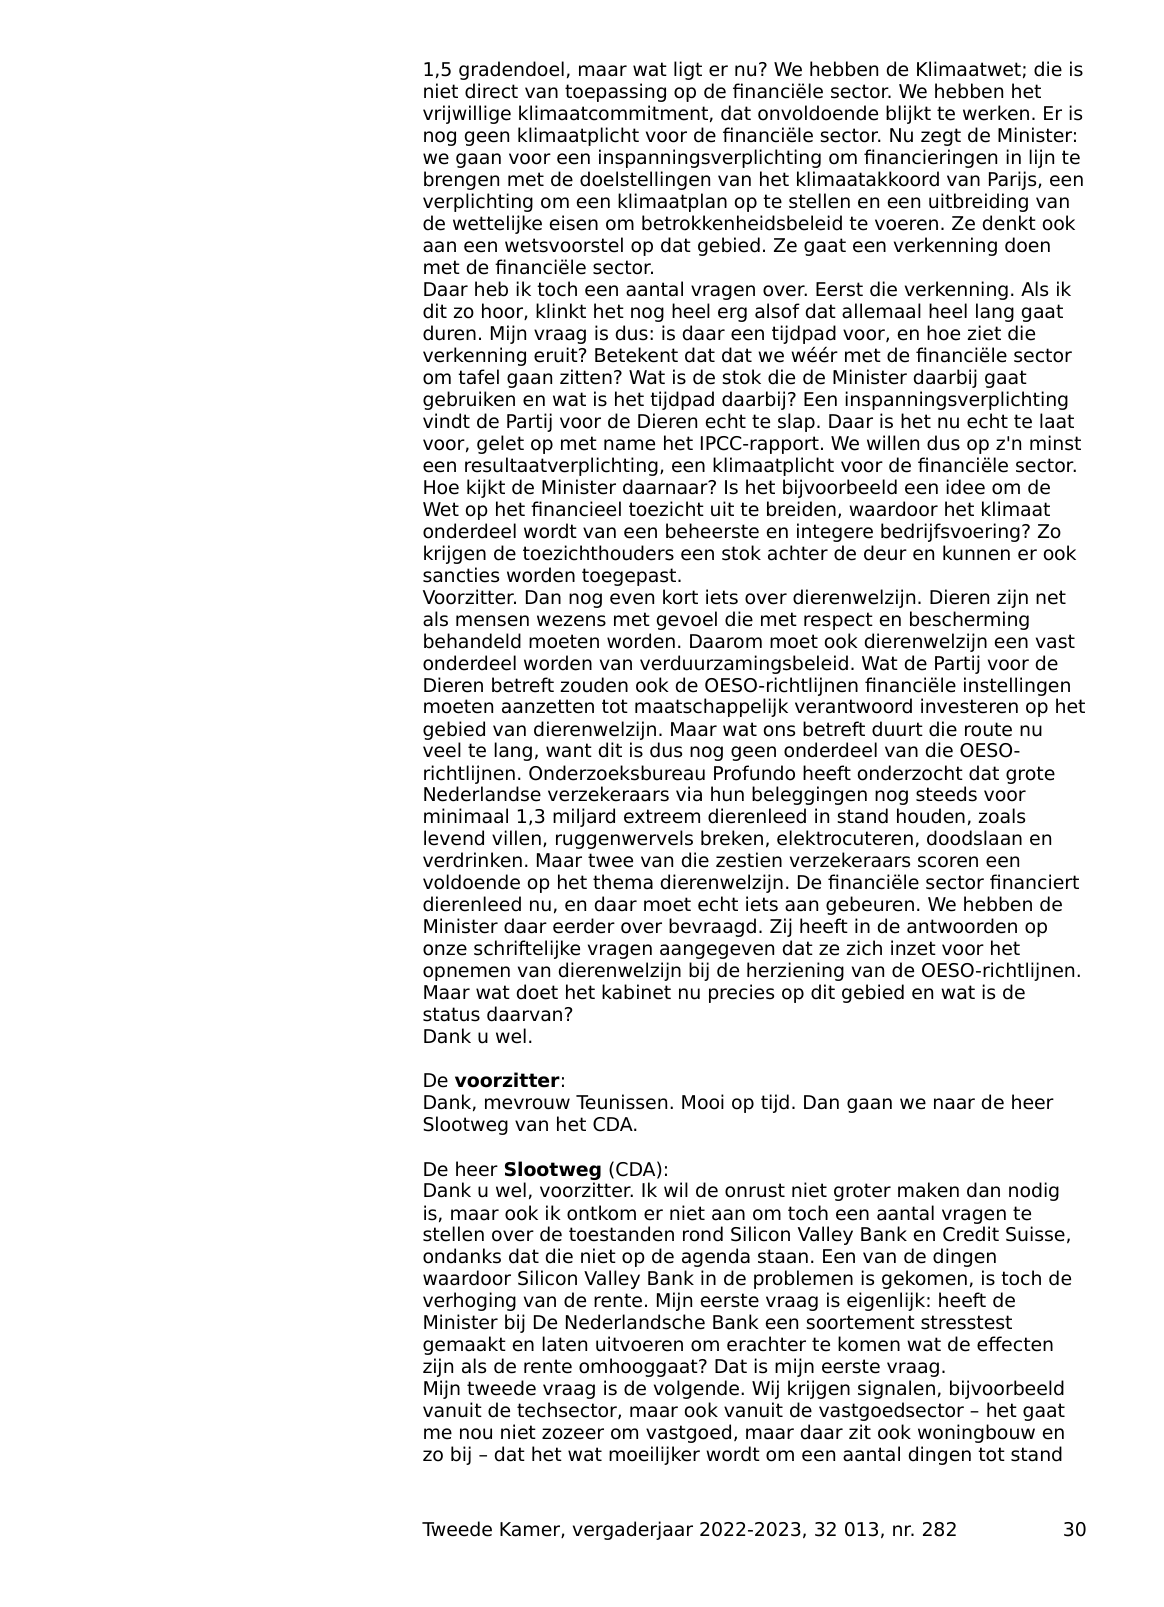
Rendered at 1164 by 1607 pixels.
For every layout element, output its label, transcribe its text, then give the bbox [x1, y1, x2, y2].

text Daar heb ik toch een aantal vragen over. Eerst die verkenning. Als ik dit zo hoor, klinkt het nog heel erg alsof dat allemaal heel lang gaat duren. Mijn vraag is dus: is daar een tijdpad voor, en hoe ziet die verkenning eruit? Betekent dat dat we wéér met de financiële sector om tafel gaan zitten? Wat is de stok die de Minister daarbij gaat gebruiken en wat is het tijdpad daarbij? Een inspanningsverplichting vindt de Partij voor de Dieren echt te slap. Daar is het nu echt te laat voor, gelet op met name het IPCC-rapport. We willen dus op z'n minst een resultaatverplichting, een klimaatplicht voor de financiële sector. Hoe kijkt de Minister daarnaar? Is het bijvoorbeeld een idee om de Wet op het financieel toezicht uit te breiden, waardoor het klimaat onderdeel wordt van een beheerste en integere bedrijfsvoering? Zo krijgen de toezichthouders een stok achter de deur en kunnen er ook sancties worden toegepast. [422, 279, 1087, 587]
text Dank u wel, voorzitter. Ik wil de onrust niet groter maken dan nodig is, maar ook ik ontkom er niet aan om toch een aantal vragen te stellen over de toestanden rond Silicon Valley Bank en Credit Suisse, ondanks dat die niet op de agenda staan. Een van de dingen waardoor Silicon Valley Bank in de problemen is gekomen, is toch de verhoging van de rente. Mijn eerste vraag is eigenlijk: heeft de Minister bij De Nederlandsche Bank een soortement stresstest gemaakt en laten uitvoeren om erachter te komen wat de effecten zijn als de rente omhooggaat? Dat is mijn eerste vraag. [422, 1180, 1087, 1378]
text Dank u wel. [422, 1026, 1087, 1048]
text Mijn tweede vraag is de volgende. Wij krijgen signalen, bijvoorbeeld vanuit de techsector, maar ook vanuit de vastgoedsector – het gaat me nou niet zozeer om vastgoed, maar daar zit ook woningbouw en zo bij – dat het wat moeilijker wordt om een aantal dingen tot stand [422, 1378, 1087, 1466]
text 1,5 gradendoel, maar wat ligt er nu? We hebben de Klimaatwet; die is niet direct van toepassing op de financiële sector. We hebben het vrijwillige klimaatcommitment, dat onvoldoende blijkt te werken. Er is nog geen klimaatplicht voor de financiële sector. Nu zegt de Minister: we gaan voor een inspanningsverplichting om financieringen in lijn te brengen met de doelstellingen van het klimaatakkoord van Parijs, een verplichting om een klimaatplan op te stellen en een uitbreiding van de wettelijke eisen om betrokkenheidsbeleid te voeren. Ze denkt ook aan een wetsvoorstel op dat gebied. Ze gaat een verkenning doen met de financiële sector. [422, 59, 1087, 279]
text De voorzitter: [422, 1070, 1087, 1092]
text Voorzitter. Dan nog even kort iets over dierenwelzijn. Dieren zijn net als mensen wezens met gevoel die met respect en bescherming behandeld moeten worden. Daarom moet ook dierenwelzijn een vast onderdeel worden van verduurzamingsbeleid. Wat de Partij voor de Dieren betreft zouden ook de OESO-richtlijnen financiële instellingen moeten aanzetten tot maatschappelijk verantwoord investeren op het gebied van dierenwelzijn. Maar wat ons betreft duurt die route nu veel te lang, want dit is dus nog geen onderdeel van die OESO-richtlijnen. Onderzoeksbureau Profundo heeft onderzocht dat grote Nederlandse verzekeraars via hun beleggingen nog steeds voor minimaal 1,3 miljard extreem dierenleed in stand houden, zoals levend villen, ruggenwervels breken, elektrocuteren, doodslaan en verdrinken. Maar twee van die zestien verzekeraars scoren een voldoende op het thema dierenwelzijn. De financiële sector financiert dierenleed nu, en daar moet echt iets aan gebeuren. We hebben de Minister daar eerder over bevraagd. Zij heeft in de antwoorden op onze schriftelijke vragen aangegeven dat ze zich inzet voor het opnemen van dierenwelzijn bij de herziening van de OESO-richtlijnen. Maar wat doet het kabinet nu precies op dit gebied en wat is de status daarvan? [422, 587, 1087, 1026]
text De heer Slootweg (CDA): [422, 1158, 1087, 1180]
text Dank, mevrouw Teunissen. Mooi op tijd. Dan gaan we naar de heer Slootweg van het CDA. [422, 1092, 1087, 1136]
